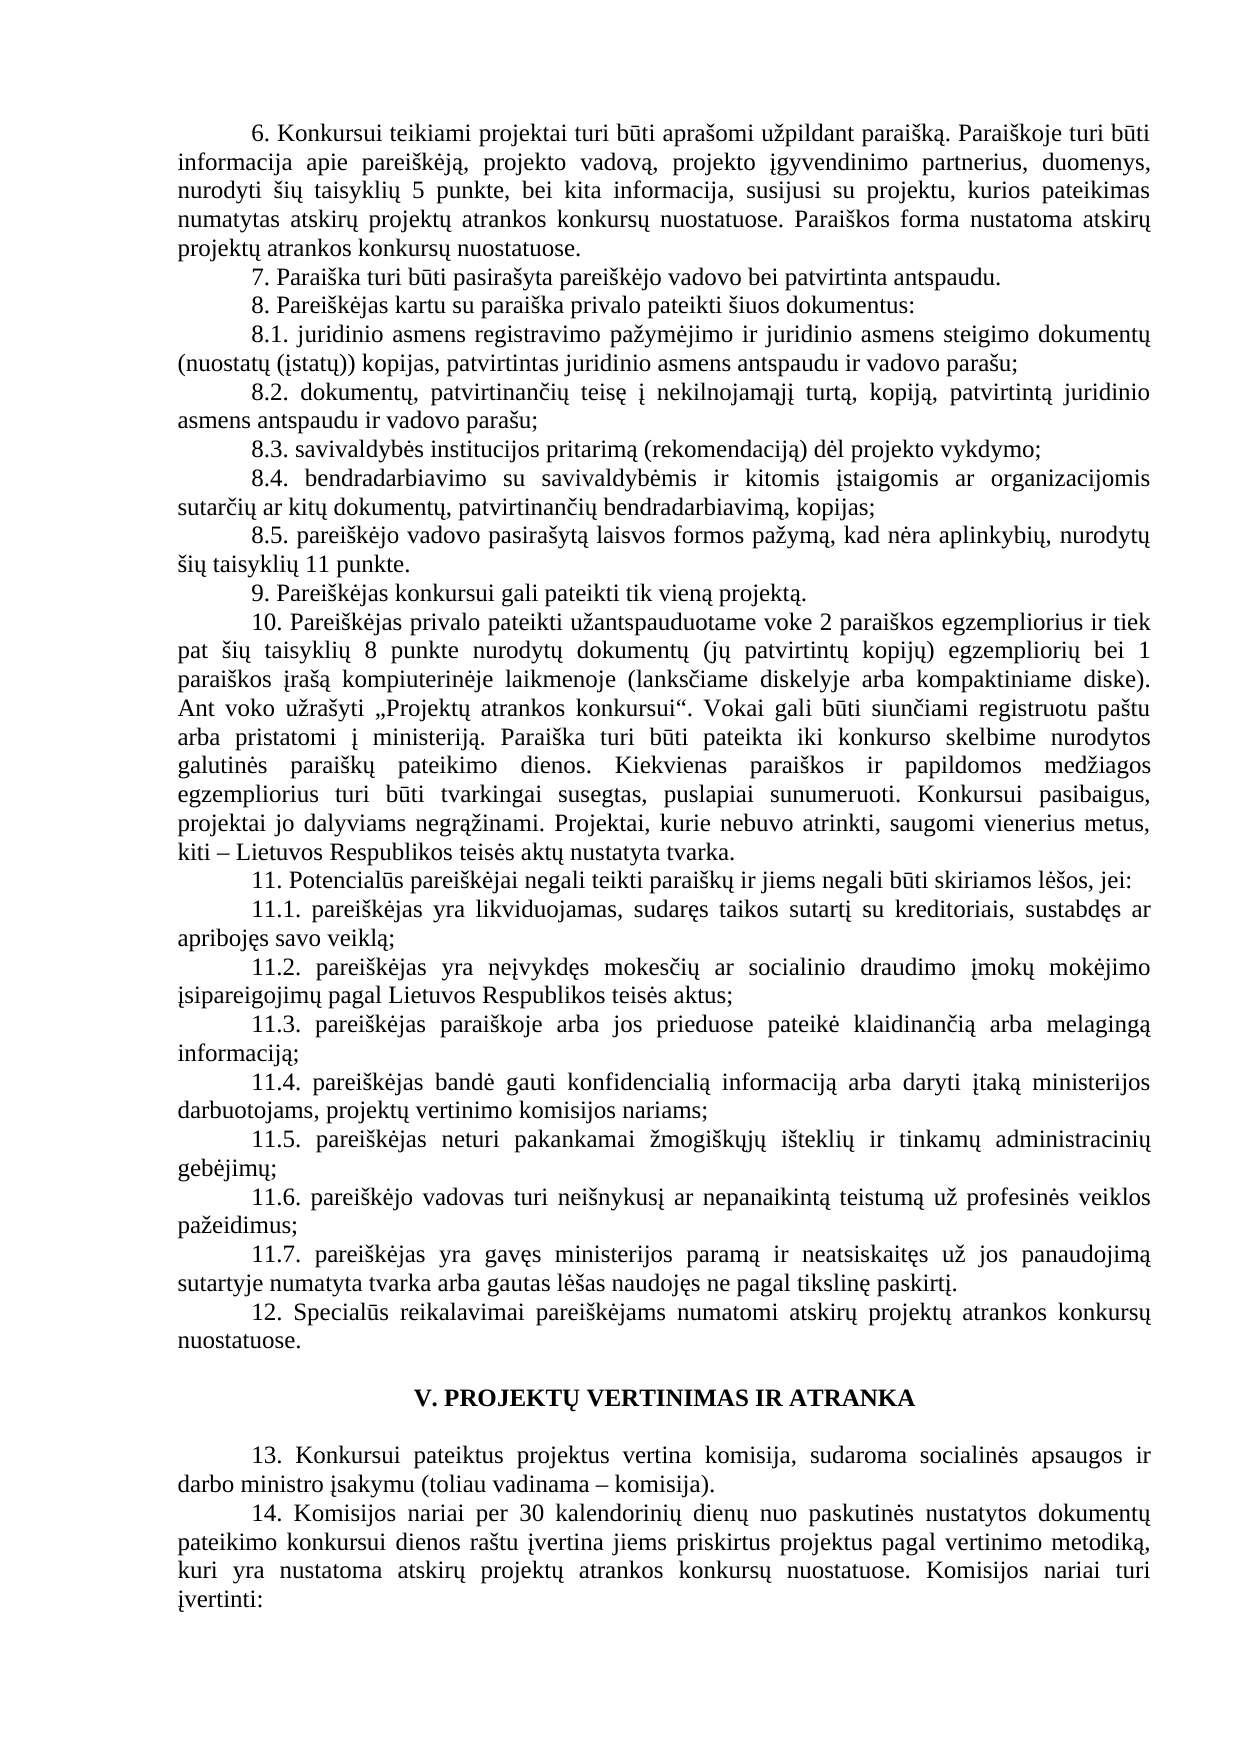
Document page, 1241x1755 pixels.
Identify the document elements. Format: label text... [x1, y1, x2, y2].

text 11.7. pareiškėjas yra gavęs ministerijos paramą ir neatsiskaitęs už jos panaudojimą sutartyje numatyta tvarka arba gautas lėšas naudojęs ne pagal tikslinę paskirtį. [177, 1239, 1152, 1297]
text 11.5. pareiškėjas neturi pakankamai žmogiškųjų išteklių ir tinkamų administracinių gebėjimų; [177, 1124, 1152, 1182]
text 8.1. juridinio asmens registravimo pažymėjimo ir juridinio asmens steigimo dokumentų (nuostatų (įstatų)) kopijas, patvirtintas juridinio asmens antspaudu ir vadovo parašu; [177, 319, 1152, 377]
text 11.2. pareiškėjas yra neįvykdęs mokesčių ar socialinio draudimo įmokų mokėjimo įsipareigojimų pagal Lietuvos Respublikos teisės aktus; [177, 952, 1152, 1009]
text 7. Paraiška turi būti pasirašyta pareiškėjo vadovo bei patvirtinta antspaudu. [177, 262, 1152, 291]
text 11.6. pareiškėjo vadovas turi neišnykusį ar nepanaikintą teistumą už profesinės veiklos pažeidimus; [177, 1182, 1152, 1239]
text 10. Pareiškėjas privalo pateikti užantspauduotame voke 2 paraiškos egzempliorius ir tiek pat šių taisyklių 8 punkte nurodytų dokumentų (jų patvirtintų kopijų) egzempliorių bei 1 paraiškos įrašą kompiuterinėje laikmenoje (lanksčiame diskelyje arba kompaktiniame diske). Ant voko užrašyti „Projektų atrankos konkursui“. Vokai gali būti siunčiami registruotu paštu arba pristatomi į ministeriją. Paraiška turi būti pateikta iki konkurso skelbime nurodytos galutinės paraiškų pateikimo dienos. Kiekvienas paraiškos ir papildomos medžiagos egzempliorius turi būti tvarkingai susegtas, puslapiai sunumeruoti. Konkursui pasibaigus, projektai jo dalyviams negrąžinami. Projektai, kurie nebuvo atrinkti, saugomi vienerius metus, kiti – Lietuvos Respublikos teisės aktų nustatyta tvarka. [177, 607, 1152, 866]
text V. PROJEKTŲ VERTINIMAS IR ATRANKA [177, 1383, 1152, 1412]
text 11. Potencialūs pareiškėjai negali teikti paraiškų ir jiems negali būti skiriamos lėšos, jei: [177, 866, 1152, 894]
text 8.4. bendradarbiavimo su savivaldybėmis ir kitomis įstaigomis ar organizacijomis sutarčių ar kitų dokumentų, patvirtinančių bendradarbiavimą, kopijas; [177, 463, 1152, 521]
text 12. Specialūs reikalavimai pareiškėjams numatomi atskirų projektų atrankos konkursų nuostatuose. [177, 1297, 1152, 1354]
text 8.3. savivaldybės institucijos pritarimą (rekomendaciją) dėl projekto vykdymo; [177, 434, 1152, 463]
text 14. Komisijos nariai per 30 kalendorinių dienų nuo paskutinės nustatytos dokumentų pateikimo konkursui dienos raštu įvertina jiems priskirtus projektus pagal vertinimo metodiką, kuri yra nustatoma atskirų projektų atrankos konkursų nuostatuose. Komisijos nariai turi įvertinti: [177, 1498, 1152, 1613]
text 8. Pareiškėjas kartu su paraiška privalo pateikti šiuos dokumentus: [177, 291, 1152, 319]
text 8.5. pareiškėjo vadovo pasirašytą laisvos formos pažymą, kad nėra aplinkybių, nurodytų šių taisyklių 11 punkte. [177, 521, 1152, 578]
text 11.1. pareiškėjas yra likviduojamas, sudaręs taikos sutartį su kreditoriais, sustabdęs ar apribojęs savo veiklą; [177, 894, 1152, 952]
text 9. Pareiškėjas konkursui gali pateikti tik vieną projektą. [177, 578, 1152, 607]
text 6. Konkursui teikiami projektai turi būti aprašomi užpildant paraišką. Paraiškoje turi būti informacija apie pareiškėją, projekto vadovą, projekto įgyvendinimo partnerius, duomenys, nurodyti šių taisyklių 5 punkte, bei kita informacija, susijusi su projektu, kurios pateikimas numatytas atskirų projektų atrankos konkursų nuostatuose. Paraiškos forma nustatoma atskirų projektų atrankos konkursų nuostatuose. [177, 118, 1152, 262]
text 8.2. dokumentų, patvirtinančių teisę į nekilnojamąjį turtą, kopiją, patvirtintą juridinio asmens antspaudu ir vadovo parašu; [177, 377, 1152, 434]
text 11.4. pareiškėjas bandė gauti konfidencialią informaciją arba daryti įtaką ministerijos darbuotojams, projektų vertinimo komisijos nariams; [177, 1067, 1152, 1124]
text 13. Konkursui pateiktus projektus vertina komisija, sudaroma socialinės apsaugos ir darbo ministro įsakymu (toliau vadinama – komisija). [177, 1441, 1152, 1498]
text 11.3. pareiškėjas paraiškoje arba jos prieduose pateikė klaidinančią arba melagingą informaciją; [177, 1009, 1152, 1067]
